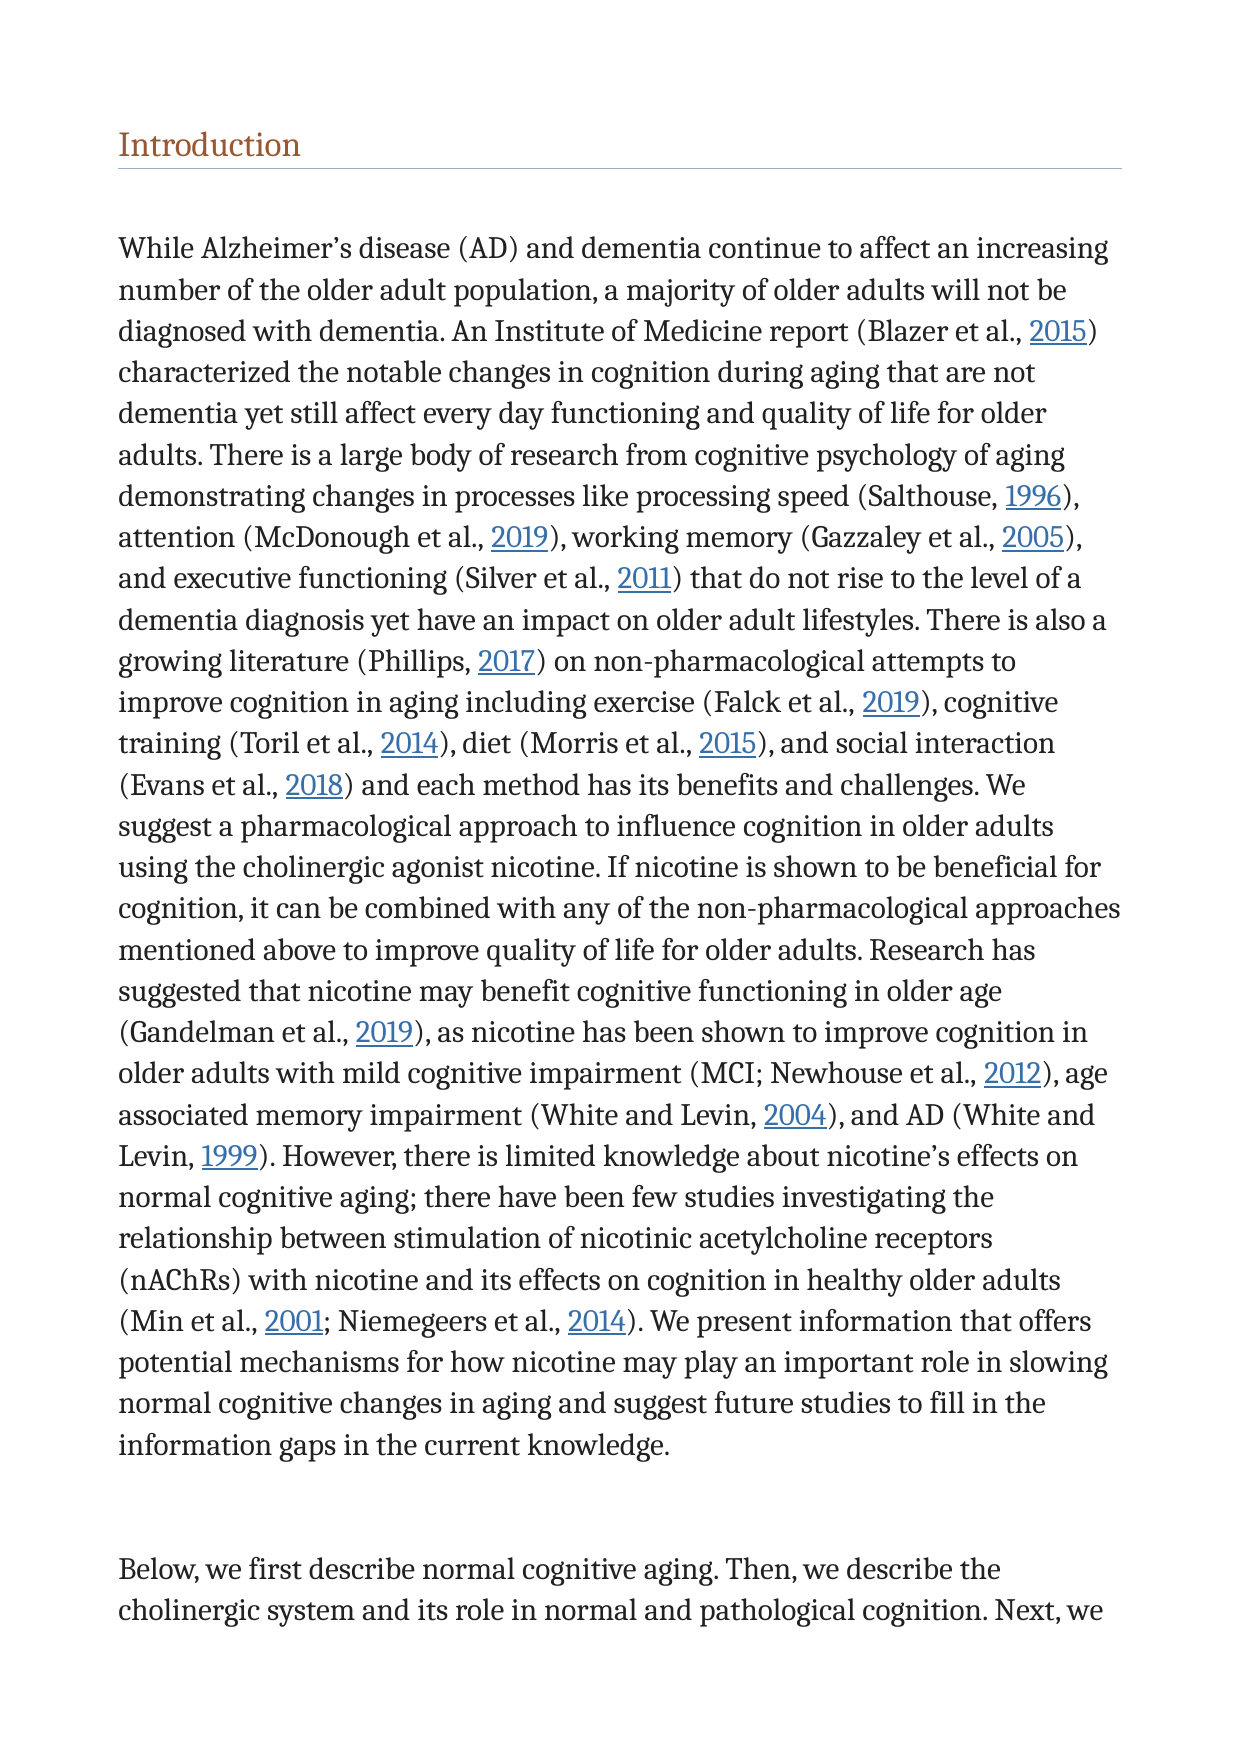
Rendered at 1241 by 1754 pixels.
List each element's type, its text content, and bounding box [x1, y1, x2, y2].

text While Alzheimer’s disease (AD) and dementia continue to affect an increasing number of the older adult population, a majority of older adults will not be diagnosed with dementia. An Institute of Medicine report (Blazer et al., 2015) characterized the notable changes in cognition during aging that are not dementia yet still affect every day functioning and quality of life for older adults. There is a large body of research from cognitive psychology of aging demonstrating changes in processes like processing speed (Salthouse, 1996), attention (McDonough et al., 2019), working memory (Gazzaley et al., 2005), and executive functioning (Silver et al., 2011) that do not rise to the level of a dementia diagnosis yet have an impact on older adult lifestyles. There is also a growing literature (Phillips, 2017) on non-pharmacological attempts to improve cognition in aging including exercise (Falck et al., 2019), cognitive training (Toril et al., 2014), diet (Morris et al., 2015), and social interaction (Evans et al., 2018) and each method has its benefits and challenges. We suggest a pharmacological approach to influence cognition in older adults using the cholinergic agonist nicotine. If nicotine is shown to be beneficial for cognition, it can be combined with any of the non-pharmacological approaches mentioned above to improve quality of life for older adults. Research has suggested that nicotine may benefit cognitive functioning in older age (Gandelman et al., 2019), as nicotine has been shown to improve cognition in older adults with mild cognitive impairment (MCI; Newhouse et al., 2012), age associated memory impairment (White and Levin, 2004), and AD (White and Levin, 1999). However, there is limited knowledge about nicotine’s effects on normal cognitive aging; there have been few studies investigating the relationship between stimulation of nicotinic acetylcholine receptors (nAChRs) with nicotine and its effects on cognition in healthy older adults (Min et al., 2001; Niemegeers et al., 2014). We present information that offers potential mechanisms for how nicotine may play an important role in slowing normal cognitive changes in aging and suggest future studies to fill in the information gaps in the current knowledge. [118, 231, 1122, 1463]
subtitle Introduction [118, 118, 1122, 168]
text Below, we first describe normal cognitive aging. Then, we describe the cholinergic system and its role in normal and pathological cognition. Next, we [118, 1551, 1122, 1628]
